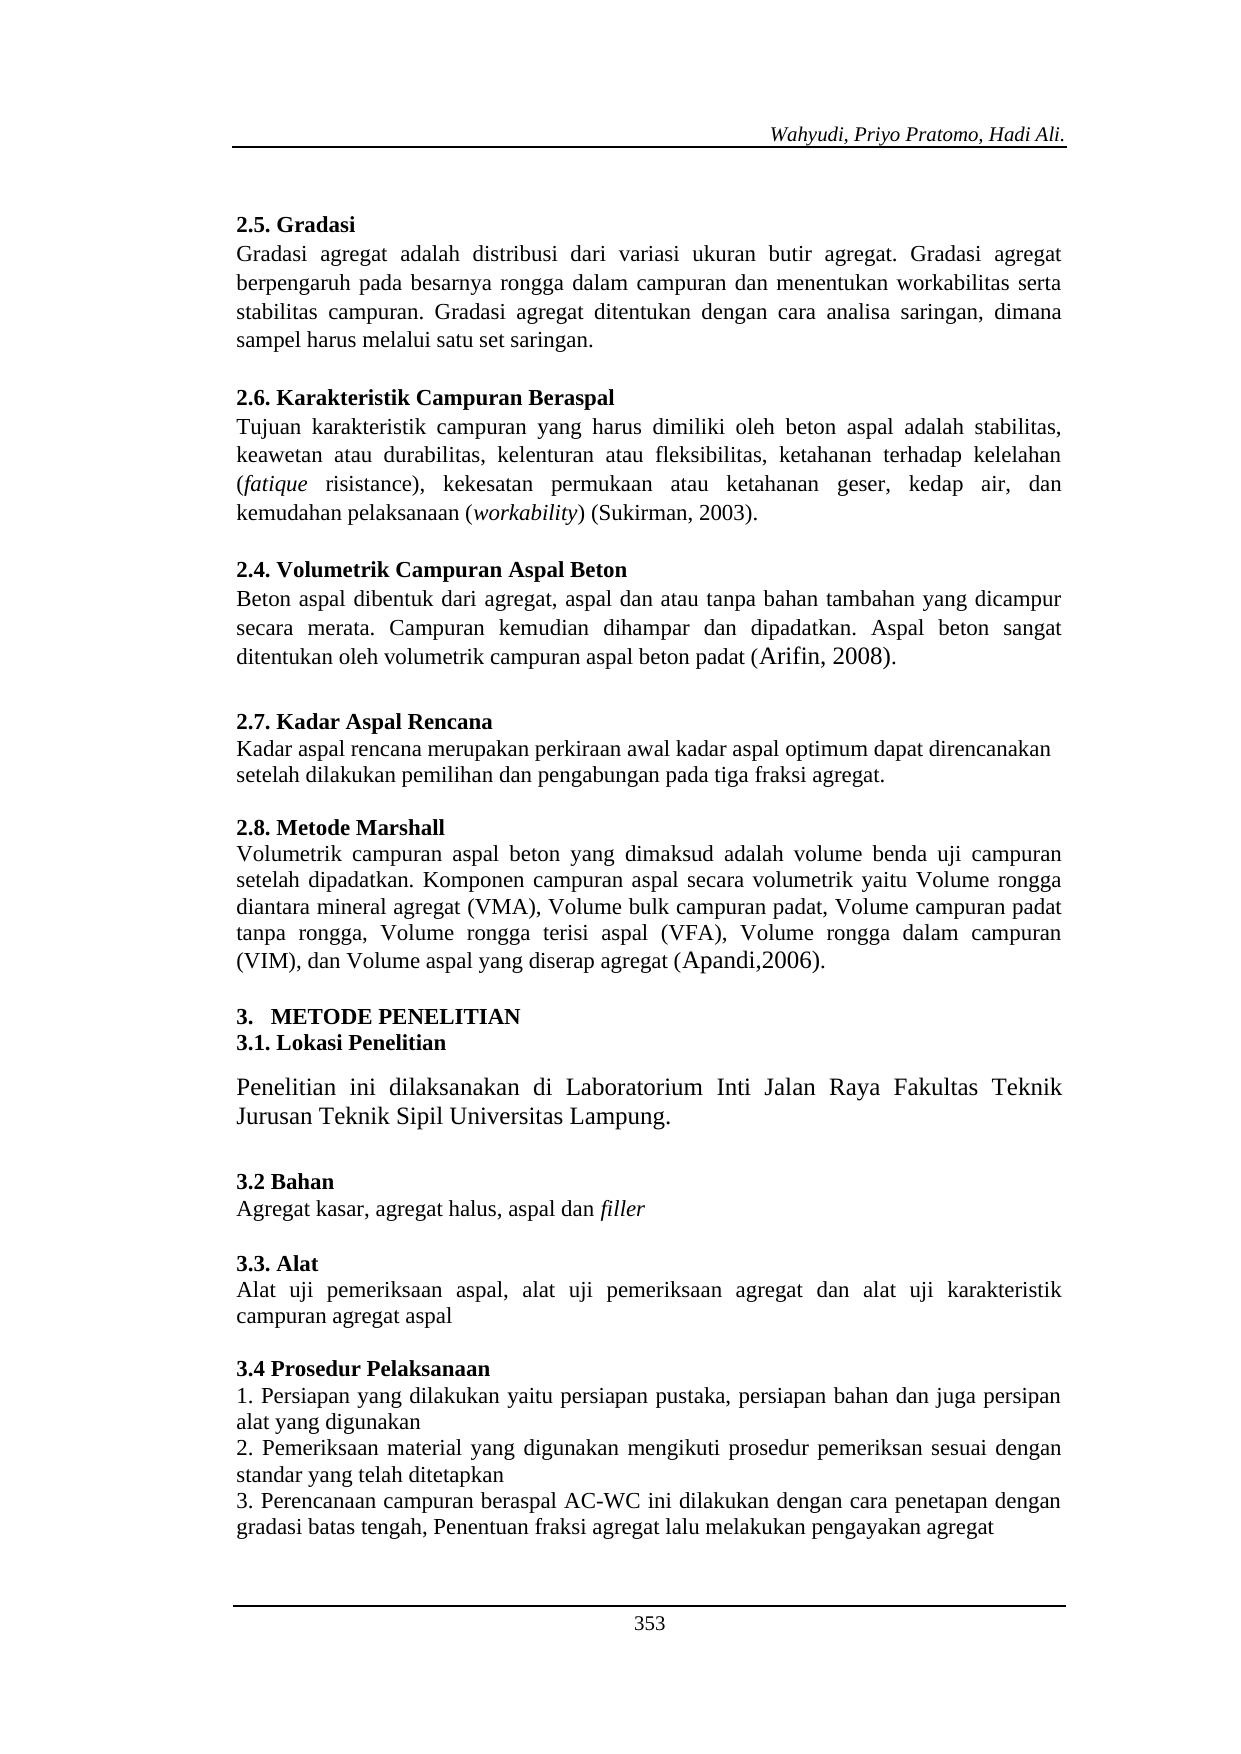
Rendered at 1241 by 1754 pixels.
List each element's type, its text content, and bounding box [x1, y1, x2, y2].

text 2.5. Gradasi [236, 209, 1063, 238]
text 3. Perencanaan campuran beraspal AC-WC ini dilakukan dengan cara penetapan dengan gradasi batas tengah, Penentuan fraksi agregat lalu melakukan pengayakan agregat [236, 1487, 1063, 1540]
text 3.2 Bahan [236, 1168, 1063, 1195]
text Beton aspal dibentuk dari agregat, aspal dan atau tanpa bahan tambahan yang dicampur secara merata. Campuran kemudian dihampar dan dipadatkan. Aspal beton sangat ditentukan oleh volumetrik campuran aspal beton padat (Arifin, 2008). [236, 583, 1063, 669]
text 3. METODE PENELITIAN [236, 1003, 1063, 1029]
text 2.8. Metode Marshall [236, 814, 1063, 840]
text Agregat kasar, agregat halus, aspal dan filler [236, 1195, 1063, 1221]
text Alat uji pemeriksaan aspal, alat uji pemeriksaan agregat dan alat uji karakteristik campuran agregat aspal [236, 1276, 1063, 1329]
text Gradasi agregat adalah distribusi dari variasi ukuran butir agregat. Gradasi agregat berpengaruh pada besarnya rongga dalam campuran dan menentukan workabilitas serta stabilitas campuran. Gradasi agregat ditentukan dengan cara analisa saringan, dimana sampel harus melalui satu set saringan. [236, 238, 1063, 353]
text Tujuan karakteristik campuran yang harus dimiliki oleh beton aspal adalah stabilitas, keawetan atau durabilitas, kelenturan atau fleksibilitas, ketahanan terhadap kelelahan (fatique risistance), kekesatan permukaan atau ketahanan geser, kedap air, dan kemudahan pelaksanaan (workability) (Sukirman, 2003). [236, 410, 1063, 525]
text 2.4. Volumetrik Campuran Aspal Beton [236, 554, 1063, 583]
text Kadar aspal rencana merupakan perkiraan awal kadar aspal optimum dapat direncanakan setelah dilakukan pemilihan dan pengabungan pada tiga fraksi agregat. [236, 735, 1063, 787]
text 3.1. Lokasi Penelitian [236, 1029, 1063, 1056]
text 3.4 Prosedur Pelaksanaan [236, 1355, 1063, 1382]
text 3.3. Alat [236, 1250, 1063, 1276]
text 2. Pemeriksaan material yang digunakan mengikuti prosedur pemeriksan sesuai dengan standar yang telah ditetapkan [236, 1434, 1063, 1487]
text 2.7. Kadar Aspal Rencana [236, 708, 1063, 735]
text 1. Persiapan yang dilakukan yaitu persiapan pustaka, persiapan bahan dan juga persipan alat yang digunakan [236, 1382, 1063, 1434]
text 2.6. Karakteristik Campuran Beraspal [236, 381, 1063, 410]
text Volumetrik campuran aspal beton yang dimaksud adalah volume benda uji campuran setelah dipadatkan. Komponen campuran aspal secara volumetrik yaitu Volume rongga diantara mineral agregat (VMA), Volume bulk campuran padat, Volume campuran padat tanpa rongga, Volume rongga terisi aspal (VFA), Volume rongga dalam campuran (VIM), dan Volume aspal yang diserap agregat (Apandi,2006). [236, 840, 1063, 974]
text Penelitian ini dilaksanakan di Laboratorium Inti Jalan Raya Fakultas Teknik Jurusan Teknik Sipil Universitas Lampung. [236, 1056, 1063, 1129]
